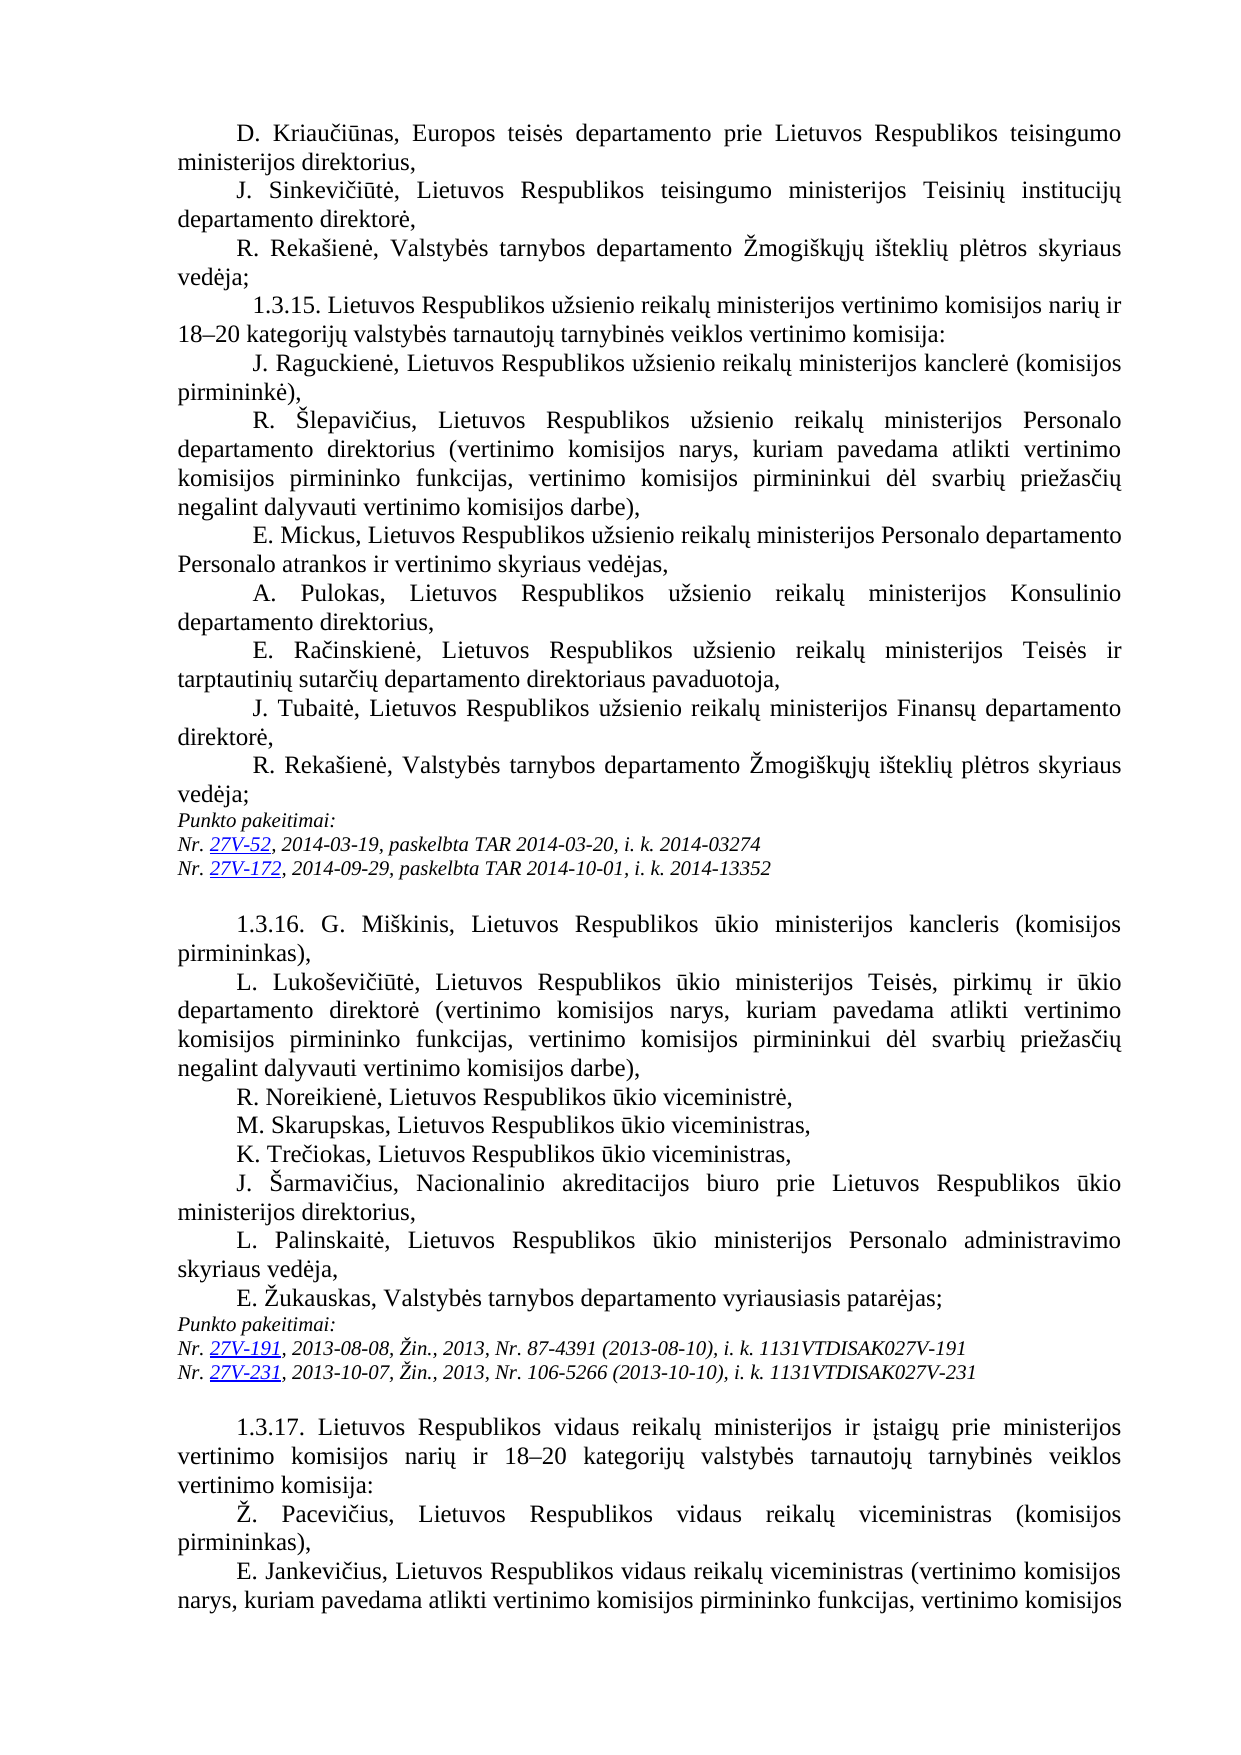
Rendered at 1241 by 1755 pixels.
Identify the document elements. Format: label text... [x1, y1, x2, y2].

text J. Šarmavičius, Nacionalinio akreditacijos biuro prie Lietuvos Respublikos ūkio ministerijos direktorius, [177, 1168, 1122, 1225]
text Nr. 27V-172, 2014-09-29, paskelbta TAR 2014-10-01, i. k. 2014-13352 [177, 856, 1122, 880]
text L. Lukoševičiūtė, Lietuvos Respublikos ūkio ministerijos Teisės, pirkimų ir ūkio departamento direktorė (vertinimo komisijos narys, kuriam pavedama atlikti vertinimo komisijos pirmininko funkcijas, vertinimo komisijos pirmininkui dėl svarbių priežasčių negalint dalyvauti vertinimo komisijos darbe), [177, 967, 1122, 1082]
text E. Žukauskas, Valstybės tarnybos departamento vyriausiasis patarėjas; [177, 1283, 1122, 1312]
text 1.3.16. G. Miškinis, Lietuvos Respublikos ūkio ministerijos kancleris (komisijos pirmininkas), [177, 909, 1122, 967]
text Punkto pakeitimai: [177, 808, 1122, 832]
text Nr. 27V-52, 2014-03-19, paskelbta TAR 2014-03-20, i. k. 2014-03274 [177, 832, 1122, 856]
text R. Rekašienė, Valstybės tarnybos departamento Žmogiškųjų išteklių plėtros skyriaus vedėja; [177, 751, 1122, 808]
text 1.3.15. Lietuvos Respublikos užsienio reikalų ministerijos vertinimo komisijos narių ir 18–20 kategorijų valstybės tarnautojų tarnybinės veiklos vertinimo komisija: [177, 291, 1122, 348]
text J. Raguckienė, Lietuvos Respublikos užsienio reikalų ministerijos kanclerė (komisijos pirmininkė), [177, 348, 1122, 406]
text E. Jankevičius, Lietuvos Respublikos vidaus reikalų viceministras (vertinimo komisijos narys, kuriam pavedama atlikti vertinimo komisijos pirmininko funkcijas, vertinimo komisijos [177, 1556, 1122, 1614]
text L. Palinskaitė, Lietuvos Respublikos ūkio ministerijos Personalo administravimo skyriaus vedėja, [177, 1225, 1122, 1283]
text M. Skarupskas, Lietuvos Respublikos ūkio viceministras, [177, 1110, 1122, 1139]
text A. Pulokas, Lietuvos Respublikos užsienio reikalų ministerijos Konsulinio departamento direktorius, [177, 578, 1122, 636]
text J. Sinkevičiūtė, Lietuvos Respublikos teisingumo ministerijos Teisinių institucijų departamento direktorė, [177, 176, 1122, 233]
text R. Šlepavičius, Lietuvos Respublikos užsienio reikalų ministerijos Personalo departamento direktorius (vertinimo komisijos narys, kuriam pavedama atlikti vertinimo komisijos pirmininko funkcijas, vertinimo komisijos pirmininkui dėl svarbių priežasčių negalint dalyvauti vertinimo komisijos darbe), [177, 406, 1122, 521]
text 1.3.17. Lietuvos Respublikos vidaus reikalų ministerijos ir įstaigų prie ministerijos vertinimo komisijos narių ir 18–20 kategorijų valstybės tarnautojų tarnybinės veiklos vertinimo komisija: [177, 1412, 1122, 1499]
text E. Mickus, Lietuvos Respublikos užsienio reikalų ministerijos Personalo departamento Personalo atrankos ir vertinimo skyriaus vedėjas, [177, 521, 1122, 578]
text R. Noreikienė, Lietuvos Respublikos ūkio viceministrė, [177, 1082, 1122, 1110]
text Nr. 27V-191, 2013-08-08, Žin., 2013, Nr. 87-4391 (2013-08-10), i. k. 1131VTDISAK027V-191 [177, 1336, 1122, 1360]
text Ž. Pacevičius, Lietuvos Respublikos vidaus reikalų viceministras (komisijos pirmininkas), [177, 1499, 1122, 1556]
text K. Trečiokas, Lietuvos Respublikos ūkio viceministras, [177, 1139, 1122, 1168]
text E. Račinskienė, Lietuvos Respublikos užsienio reikalų ministerijos Teisės ir tarptautinių sutarčių departamento direktoriaus pavaduotoja, [177, 636, 1122, 693]
text Nr. 27V-231, 2013-10-07, Žin., 2013, Nr. 106-5266 (2013-10-10), i. k. 1131VTDISAK027V-231 [177, 1360, 1122, 1384]
text R. Rekašienė, Valstybės tarnybos departamento Žmogiškųjų išteklių plėtros skyriaus vedėja; [177, 233, 1122, 291]
text D. Kriaučiūnas, Europos teisės departamento prie Lietuvos Respublikos teisingumo ministerijos direktorius, [177, 118, 1122, 176]
text J. Tubaitė, Lietuvos Respublikos užsienio reikalų ministerijos Finansų departamento direktorė, [177, 693, 1122, 751]
text Punkto pakeitimai: [177, 1312, 1122, 1336]
